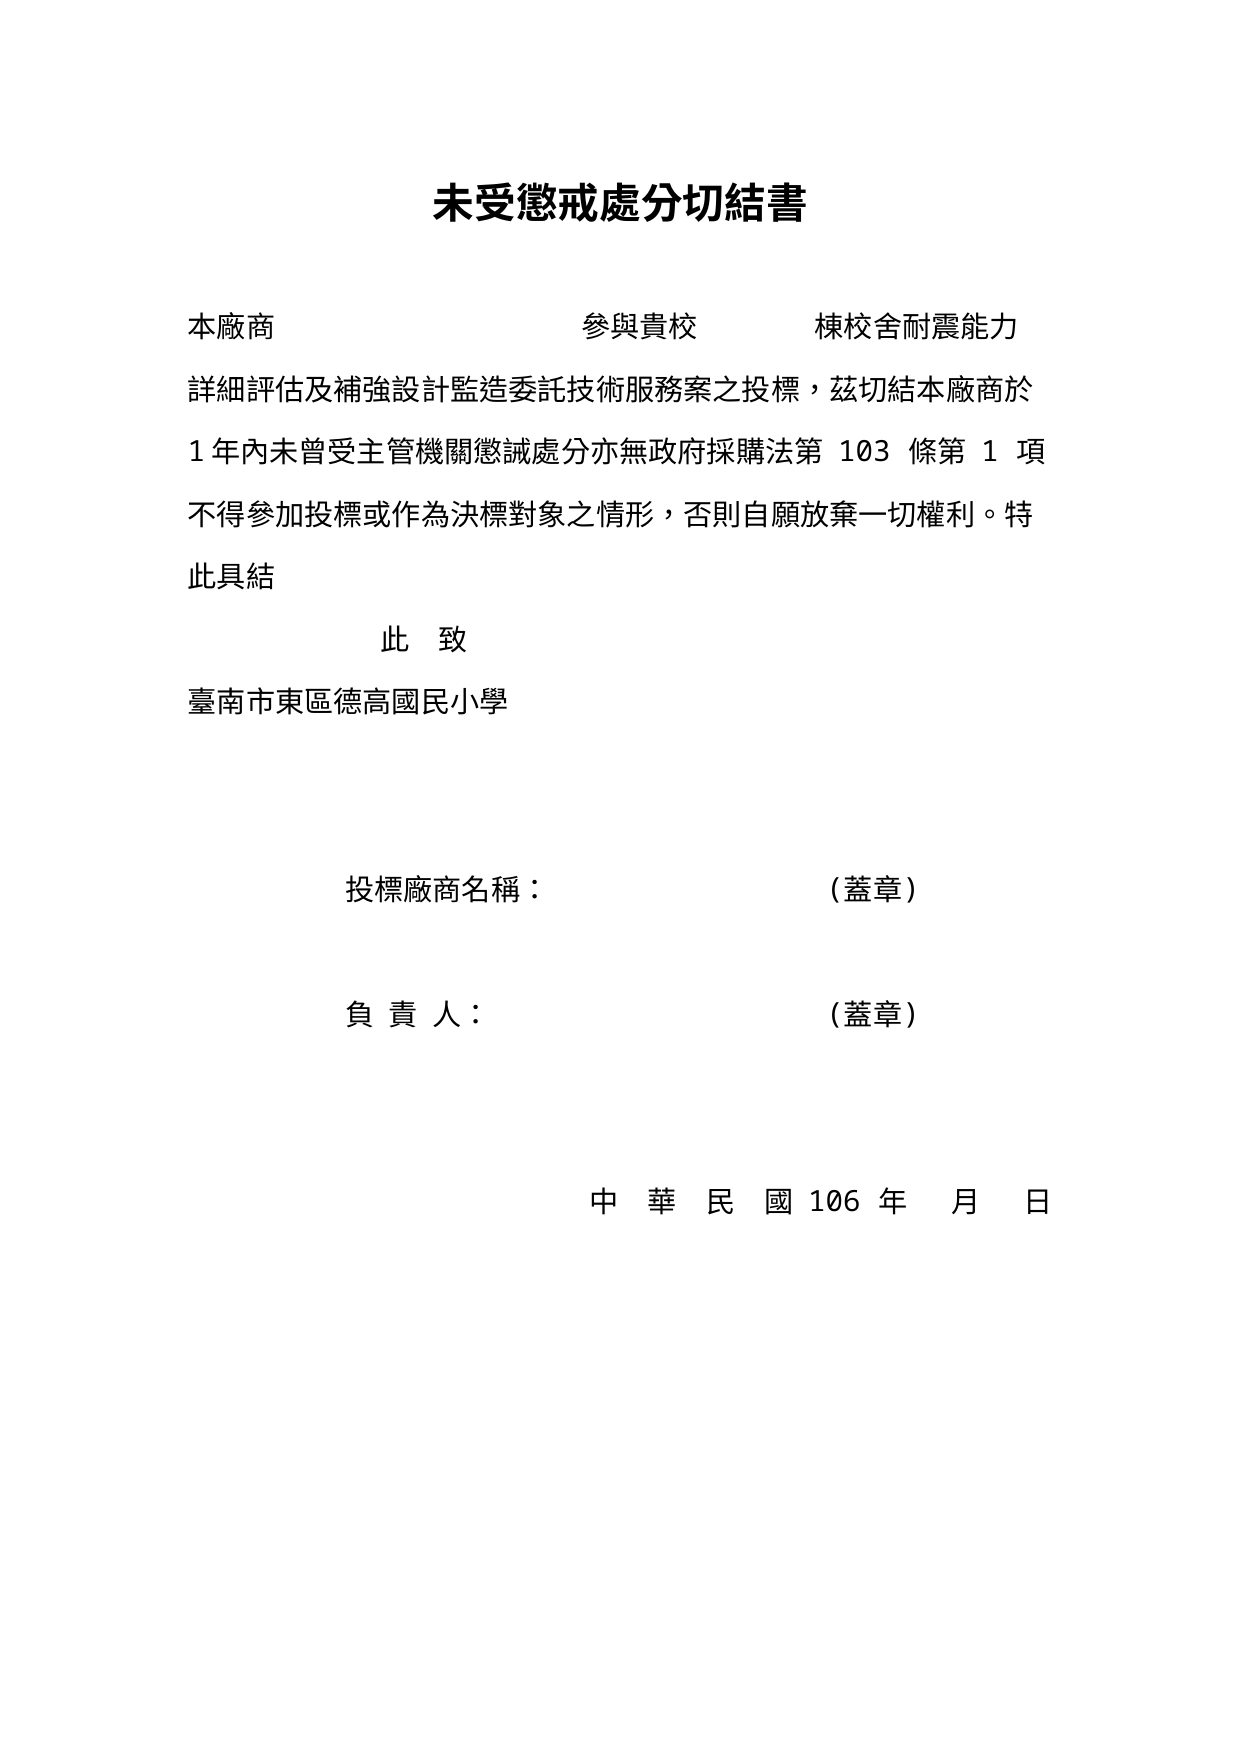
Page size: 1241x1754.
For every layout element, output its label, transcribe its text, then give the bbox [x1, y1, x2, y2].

text 負 責 人： (蓋章) [187, 971, 1053, 1033]
text 臺南市東區德高國民小學 [187, 658, 1053, 721]
text 未受懲戒處分切結書 [187, 158, 1053, 221]
text 中 華 民 國 106 年 月 日 [187, 1158, 1053, 1221]
text 本廠商 參與貴校 棟校舍耐震能力 [187, 283, 1053, 346]
text 投標廠商名稱： (蓋章) [187, 846, 1053, 908]
text 此 致 [187, 596, 1053, 658]
text 詳細評估及補強設計監造委託技術服務案之投標，茲切結本廠商於 1年內未曾受主管機關懲誡處分亦無政府採購法第 103 條第 1 項不得參加投標或作為決標對象之情形，否則自願放棄一切權利。特此具結 [187, 346, 1053, 596]
